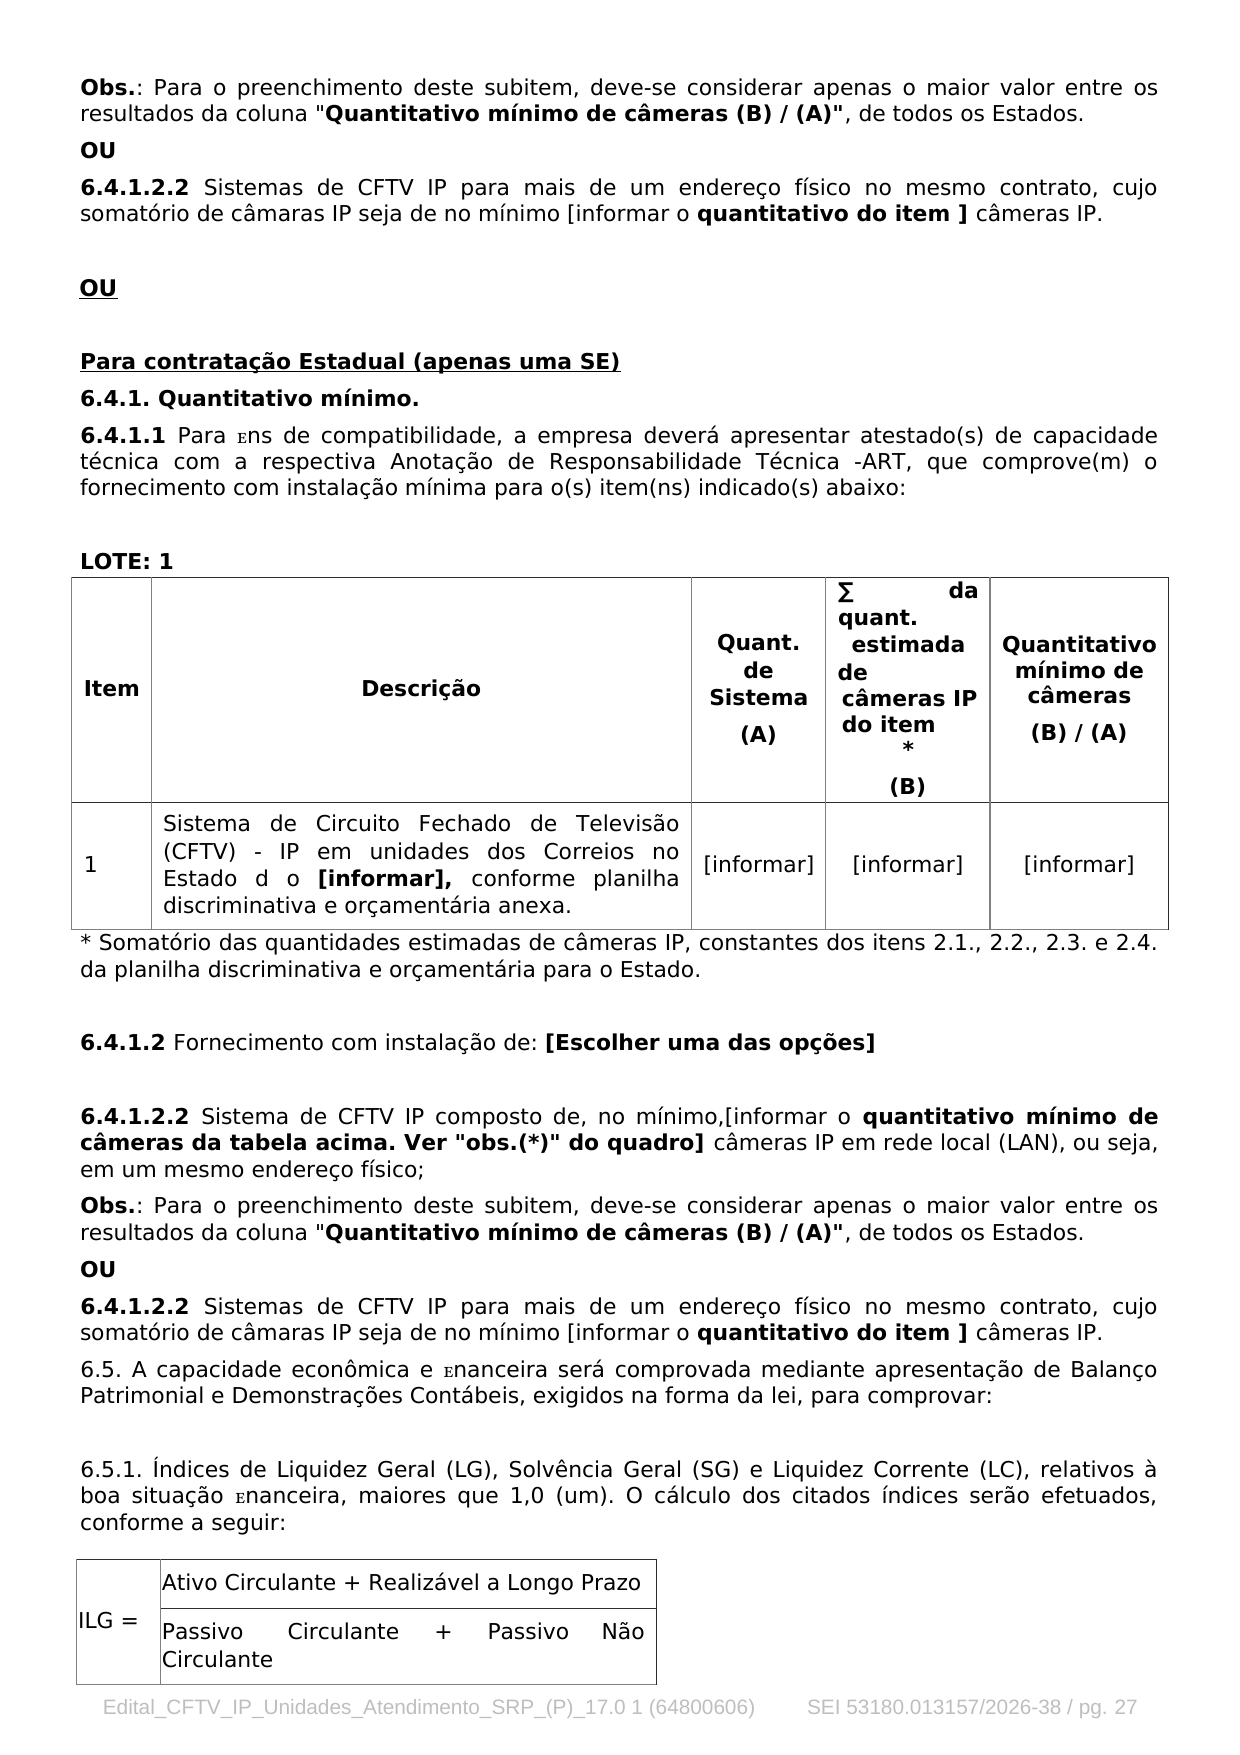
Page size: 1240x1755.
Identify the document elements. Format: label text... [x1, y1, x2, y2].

text Obs.: Para o preenchimento deste subitem, deve-se considerar apenas o maior valor entre os resultados da coluna "Quantitativo mínimo de câmeras (B) / (A)", de todos os Estados. [80, 1194, 1159, 1245]
table_header ∑ da quant. estimada de câmeras IP do item * (B) [826, 578, 989, 802]
text Obs.: Para o preenchimento deste subitem, deve-se considerar apenas o maior valor entre os resultados da coluna "Quantitativo mínimo de câmeras (B) / (A)", de todos os Estados. [80, 75, 1159, 127]
table_cell [72, 1608, 76, 1684]
text 6.5. A capacidade econômica e nanceira será comprovada mediante apresentação de Balanço Patrimonial e Demonstrações Contábeis, exigidos na forma da lei, para comprovar: [80, 1357, 1159, 1409]
text 6.5.1. Índices de Liquidez Geral (LG), Solvência Geral (SG) e Liquidez Corrente (LC), relativos à boa situação nanceira, maiores que 1,0 (um). O cálculo dos citados índices serão efetuados, conforme a seguir: [80, 1457, 1159, 1535]
text OU [80, 1257, 1160, 1282]
table_cell 1 [72, 803, 151, 929]
text Para contratação Estadual (apenas uma SE) [80, 349, 1167, 374]
text 6.4.1.2 Fornecimento com instalação de: [Escolher uma das opções] [80, 1030, 1160, 1056]
table_cell Passivo Circulante + Passivo Não Circulante [161, 1609, 656, 1684]
table_header Item [72, 578, 151, 802]
table_header [72, 1559, 76, 1608]
table_header Quant. de Sistema (A) [692, 578, 825, 802]
table_cell [informar] [991, 803, 1168, 929]
table_cell Sistema de Circuito Fechado de Televisão (CFTV) - IP em unidades dos Correios no Estado d o [informar], conforme planilha discriminativa e orçamentária anexa. [152, 803, 691, 929]
subtitle OU [79, 275, 1167, 302]
table_header Descrição [152, 578, 691, 802]
table_header Ativo Circulante + Realizável a Longo Prazo [161, 1560, 656, 1608]
table_header Quantitativo mínimo de câmeras (B) / (A) [991, 578, 1168, 802]
text OU [80, 138, 1160, 164]
text 6.4.1.2.2 Sistema de CFTV IP composto de, no mínimo,[informar o quantitativo mínimo de câmeras da tabela acima. Ver "obs.(*)" do quadro] câmeras IP em rede local (LAN), ou seja, em um mesmo endereço físico; [80, 1104, 1159, 1182]
text 6.4.1.1 Para ns de compatibilidade, a empresa deverá apresentar atestado(s) de capacidade técnica com a respectiva Anotação de Responsabilidade Técnica -ART, que comprove(m) o fornecimento com instalação mínima para o(s) item(ns) indicado(s) abaixo: [80, 423, 1159, 501]
text * Somatório das quantidades estimadas de câmeras IP, constantes dos itens 2.1., 2.2., 2.3. e 2.4. da planilha discriminativa e orçamentária para o Estado. [80, 930, 1159, 982]
table_cell [informar] [826, 803, 989, 929]
text 6.4.1.2.2 Sistemas de CFTV IP para mais de um endereço físico no mesmo contrato, cujo somatório de câmaras IP seja de no mínimo [informar o quantitativo do item ] câmeras IP. [80, 1294, 1159, 1346]
table_cell [informar] [692, 803, 825, 929]
text LOTE: 1 [80, 549, 1160, 574]
text 6.4.1.2.2 Sistemas de CFTV IP para mais de um endereço físico no mesmo contrato, cujo somatório de câmaras IP seja de no mínimo [informar o quantitativo do item ] câmeras IP. [80, 175, 1159, 227]
text 6.4.1. Quantitativo mínimo. [80, 386, 1160, 411]
table_header ILG = [77, 1560, 160, 1684]
